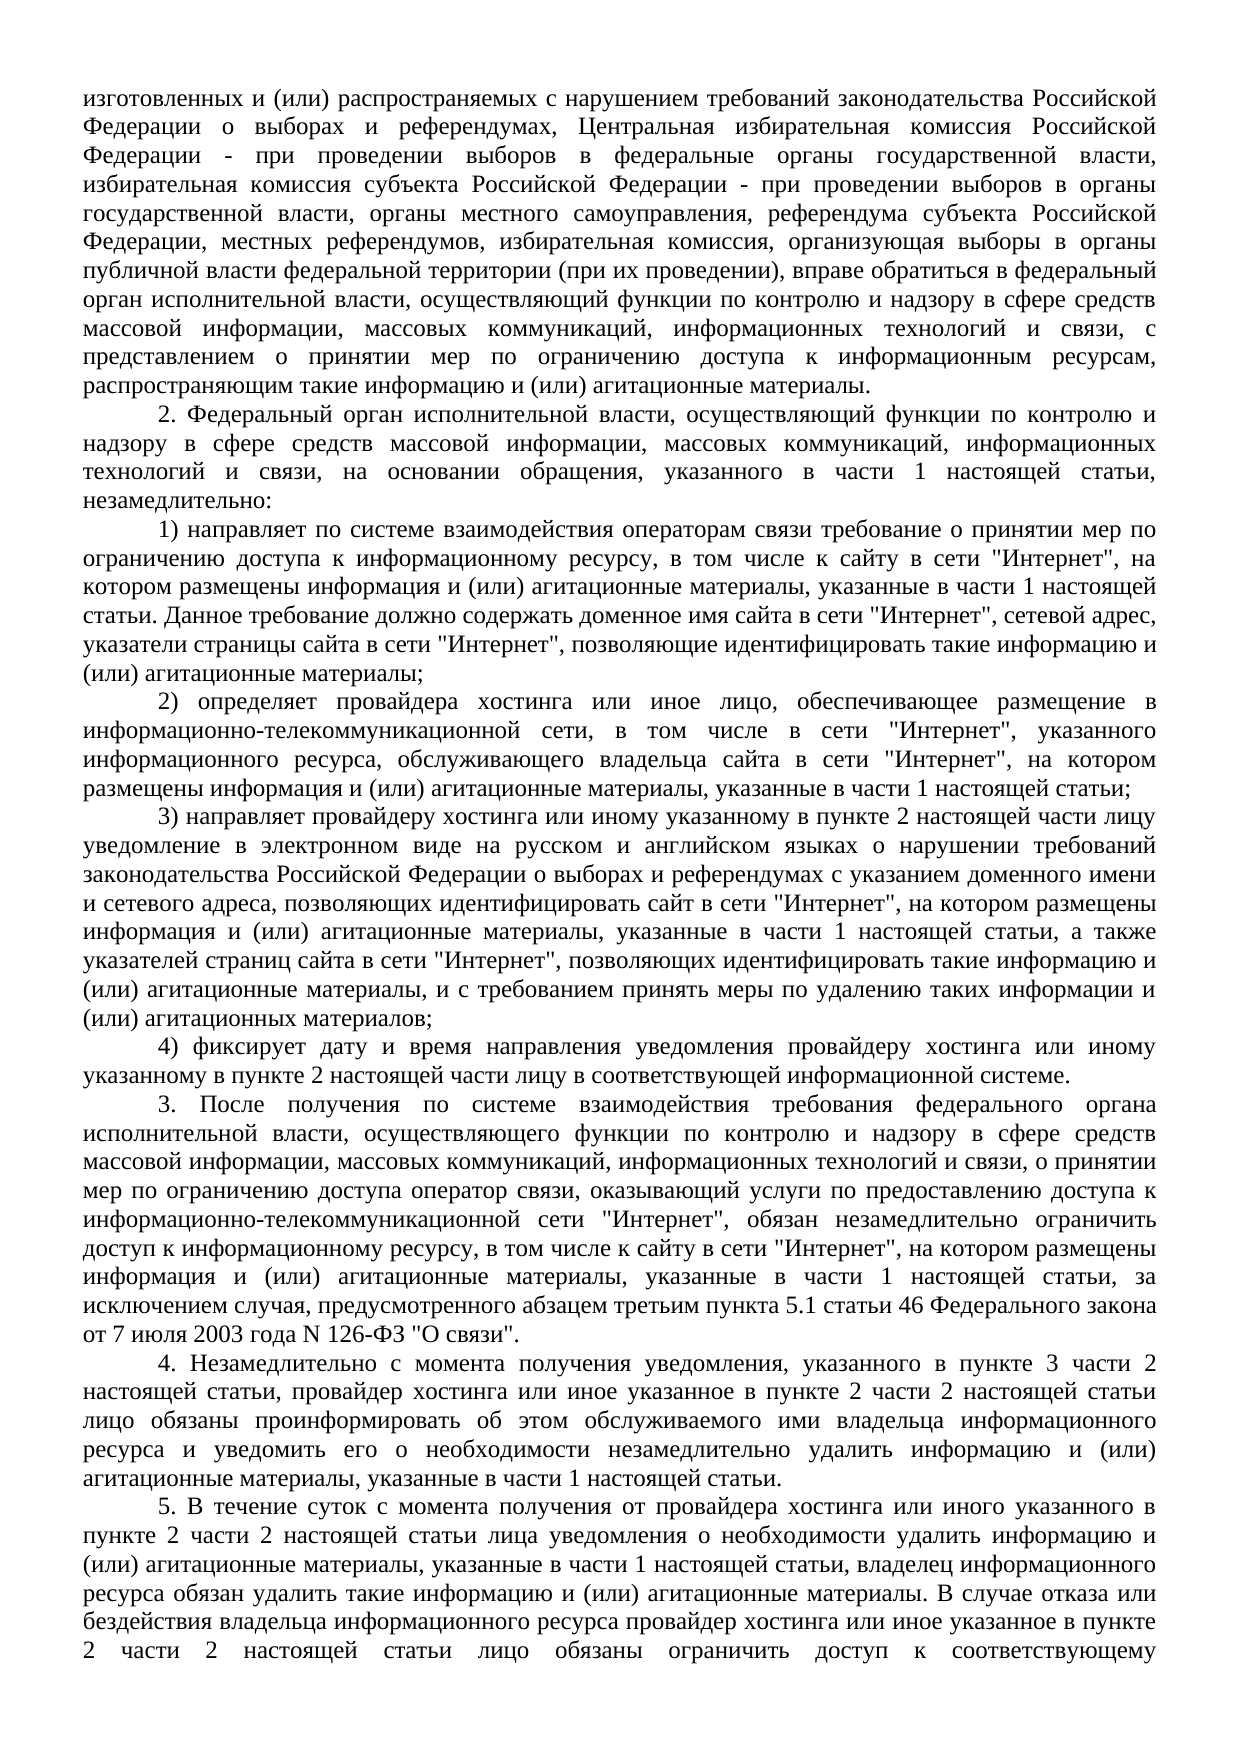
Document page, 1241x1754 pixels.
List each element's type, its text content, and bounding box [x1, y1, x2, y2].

text 5. В течение суток с момента получения от провайдера хостинга или иного указанного в пункте 2 части 2 настоящей статьи лица уведомления о необходимости удалить информацию и (или) агитационные материалы, указанные в части 1 настоящей статьи, владелец информационного ресурса обязан удалить такие информацию и (или) агитационные материалы. В случае отказа или бездействия владельца информационного ресурса провайдер хостинга или иное указанное в пункте 2 части 2 настоящей статьи лицо обязаны ограничить доступ к соответствующему [83, 1491, 1157, 1664]
text изготовленных и (или) распространяемых с нарушением требований законодательства Российской Федерации о выборах и референдумах, Центральная избирательная комиссия Российской Федерации - при проведении выборов в федеральные органы государственной власти, избирательная комиссия субъекта Российской Федерации - при проведении выборов в органы государственной власти, органы местного самоуправления, референдума субъекта Российской Федерации, местных референдумов, избирательная комиссия, организующая выборы в органы публичной власти федеральной территории (при их проведении), вправе обратиться в федеральный орган исполнительной власти, осуществляющий функции по контролю и надзору в сфере средств массовой информации, массовых коммуникаций, информационных технологий и связи, с представлением о принятии мер по ограничению доступа к информационным ресурсам, распространяющим такие информацию и (или) агитационные материалы. [83, 83, 1157, 399]
text 1) направляет по системе взаимодействия операторам связи требование о принятии мер по ограничению доступа к информационному ресурсу, в том числе к сайту в сети "Интернет", на котором размещены информация и (или) агитационные материалы, указанные в части 1 настоящей статьи. Данное требование должно содержать доменное имя сайта в сети "Интернет", сетевой адрес, указатели страницы сайта в сети "Интернет", позволяющие идентифицировать такие информацию и (или) агитационные материалы; [83, 514, 1157, 686]
text 3. После получения по системе взаимодействия требования федерального органа исполнительной власти, осуществляющего функции по контролю и надзору в сфере средств массовой информации, массовых коммуникаций, информационных технологий и связи, о принятии мер по ограничению доступа оператор связи, оказывающий услуги по предоставлению доступа к информационно-телекоммуникационной сети "Интернет", обязан незамедлительно ограничить доступ к информационному ресурсу, в том числе к сайту в сети "Интернет", на котором размещены информация и (или) агитационные материалы, указанные в части 1 настоящей статьи, за исключением случая, предусмотренного абзацем третьим пункта 5.1 статьи 46 Федерального закона от 7 июля 2003 года N 126-ФЗ "О связи". [83, 1089, 1157, 1348]
text 3) направляет провайдеру хостинга или иному указанному в пункте 2 настоящей части лицу уведомление в электронном виде на русском и английском языках о нарушении требований законодательства Российской Федерации о выборах и референдумах с указанием доменного имени и сетевого адреса, позволяющих идентифицировать сайт в сети "Интернет", на котором размещены информация и (или) агитационные материалы, указанные в части 1 настоящей статьи, а также указателей страниц сайта в сети "Интернет", позволяющих идентифицировать такие информацию и (или) агитационные материалы, и с требованием принять меры по удалению таких информации и (или) агитационных материалов; [83, 801, 1157, 1031]
text 4. Незамедлительно с момента получения уведомления, указанного в пункте 3 части 2 настоящей статьи, провайдер хостинга или иное указанное в пункте 2 части 2 настоящей статьи лицо обязаны проинформировать об этом обслуживаемого ими владельца информационного ресурса и уведомить его о необходимости незамедлительно удалить информацию и (или) агитационные материалы, указанные в части 1 настоящей статьи. [83, 1348, 1157, 1491]
text 2) определяет провайдера хостинга или иное лицо, обеспечивающее размещение в информационно-телекоммуникационной сети, в том числе в сети "Интернет", указанного информационного ресурса, обслуживающего владельца сайта в сети "Интернет", на котором размещены информация и (или) агитационные материалы, указанные в части 1 настоящей статьи; [83, 686, 1157, 801]
text 4) фиксирует дату и время направления уведомления провайдеру хостинга или иному указанному в пункте 2 настоящей части лицу в соответствующей информационной системе. [83, 1031, 1157, 1089]
text 2. Федеральный орган исполнительной власти, осуществляющий функции по контролю и надзору в сфере средств массовой информации, массовых коммуникаций, информационных технологий и связи, на основании обращения, указанного в части 1 настоящей статьи, незамедлительно: [83, 399, 1157, 514]
